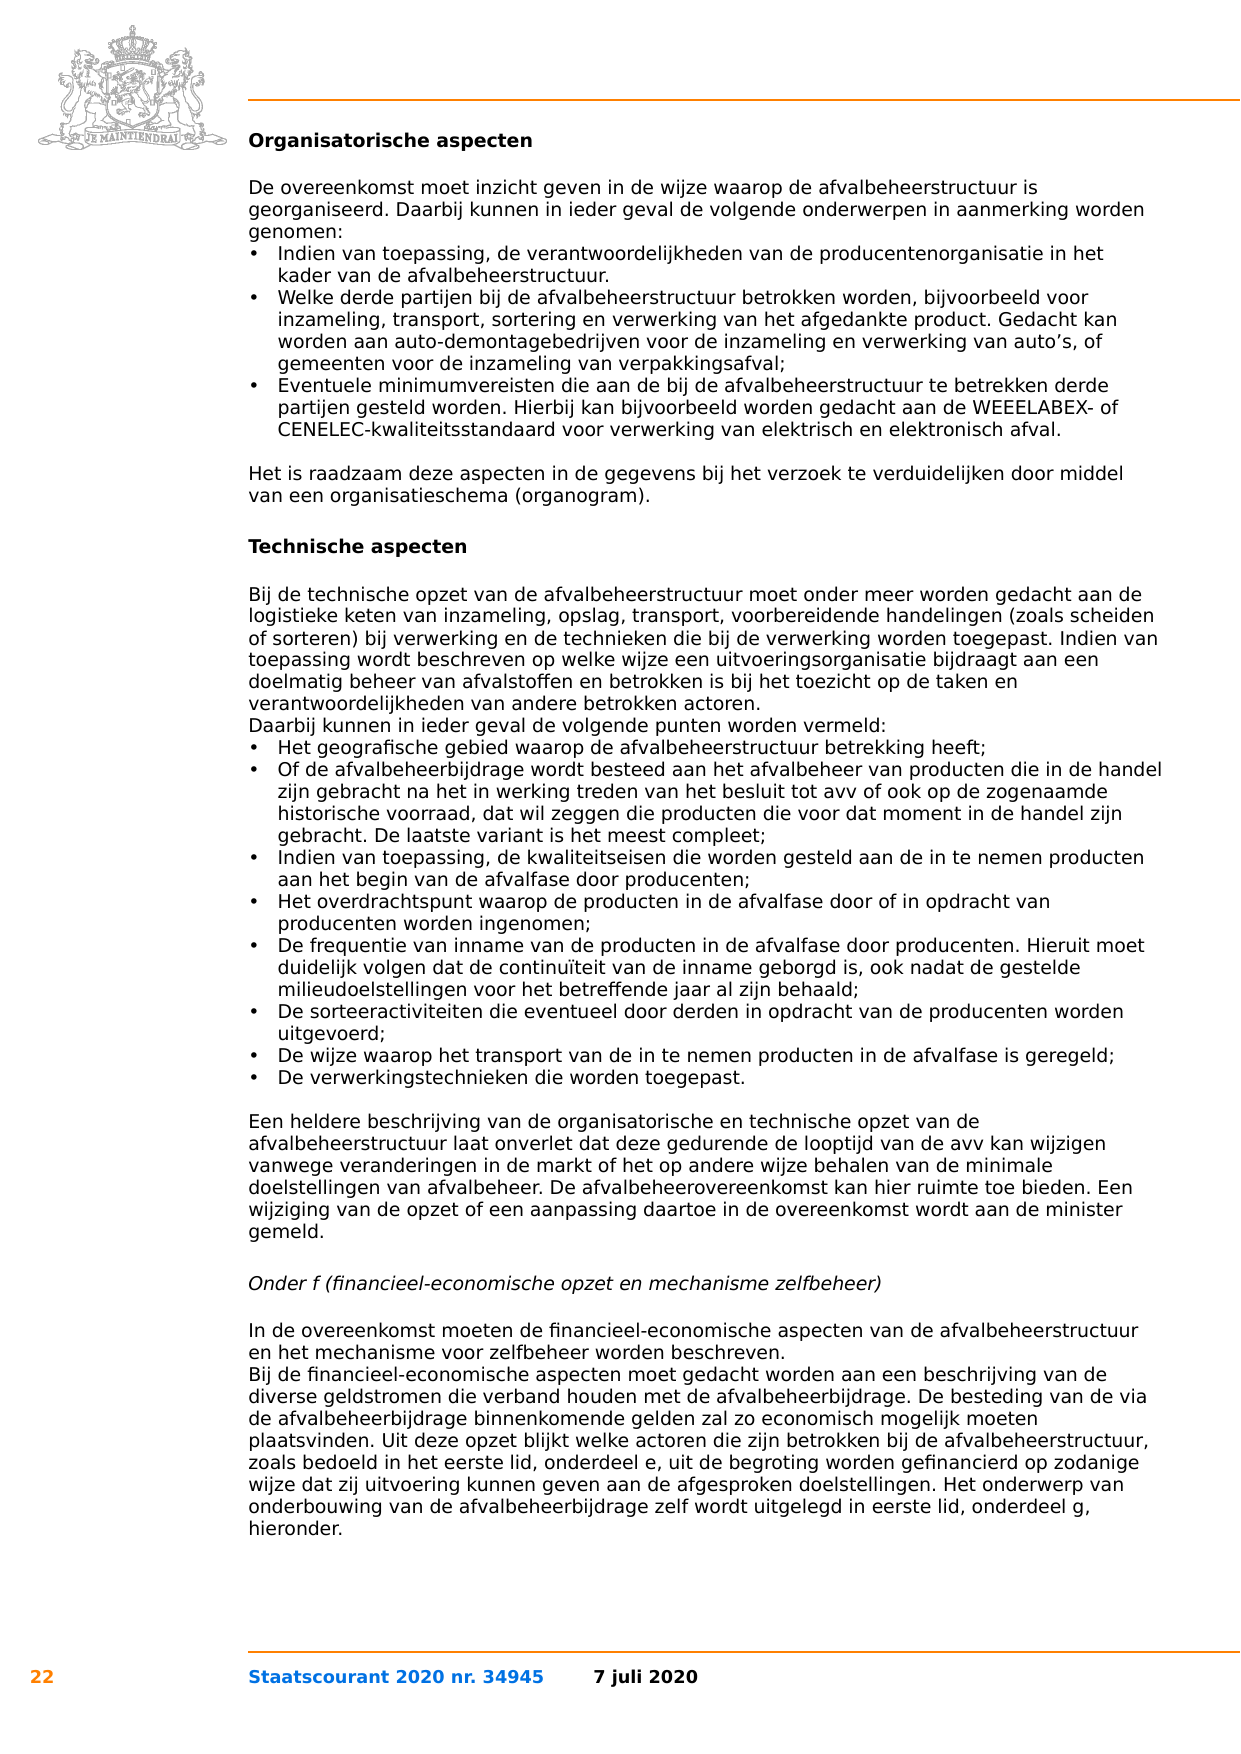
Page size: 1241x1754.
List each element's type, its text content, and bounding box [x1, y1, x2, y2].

text • Indien van toepassing, de verantwoordelijkheden van de producentenorganisatie in het kader van de afvalbeheerstructuur. [248, 243, 1163, 287]
text • De verwerkingstechnieken die worden toegepast. [248, 1067, 1163, 1089]
text • Of de afvalbeheerbijdrage wordt besteed aan het afvalbeheer van producten die in de handel zijn gebracht na het in werking treden van het besluit tot avv of ook op de zogenaamde historische voorraad, dat wil zeggen die producten die voor dat moment in de handel zijn gebracht. De laatste variant is het meest compleet; [248, 759, 1163, 847]
subtitle Organisatorische aspecten [248, 130, 1163, 152]
subtitle Onder f (financieel-economische opzet en mechanisme zelfbeheer) [248, 1273, 1163, 1295]
text Het is raadzaam deze aspecten in de gegevens bij het verzoek te verduidelijken door middel van een organisatieschema (organogram). [248, 462, 1163, 506]
text • Het overdrachtspunt waarop de producten in de afvalfase door of in opdracht van producenten worden ingenomen; [248, 891, 1163, 935]
text De overeenkomst moet inzicht geven in de wijze waarop de afvalbeheerstructuur is georganiseerd. Daarbij kunnen in ieder geval de volgende onderwerpen in aanmerking worden genomen: [248, 177, 1163, 243]
text Bij de financieel-economische aspecten moet gedacht worden aan een beschrijving van de diverse geldstromen die verband houden met de afvalbeheerbijdrage. De besteding van de via de afvalbeheerbijdrage binnenkomende gelden zal zo economisch mogelijk moeten plaatsvinden. Uit deze opzet blijkt welke actoren die zijn betrokken bij de afvalbeheerstructuur, zoals bedoeld in het eerste lid, onderdeel e, uit de begroting worden gefinancierd op zodanige wijze dat zij uitvoering kunnen geven aan de afgesproken doelstellingen. Het onderwerp van onderbouwing van de afvalbeheerbijdrage zelf wordt uitgelegd in eerste lid, onderdeel g, hieronder. [248, 1364, 1163, 1539]
text Daarbij kunnen in ieder geval de volgende punten worden vermeld: [248, 715, 1163, 737]
text In de overeenkomst moeten de financieel-economische aspecten van de afvalbeheerstructuur en het mechanisme voor zelfbeheer worden beschreven. [248, 1320, 1163, 1364]
subtitle Technische aspecten [248, 536, 1163, 558]
text • Indien van toepassing, de kwaliteitseisen die worden gesteld aan de in te nemen producten aan het begin van de afvalfase door producenten; [248, 847, 1163, 891]
text • Welke derde partijen bij de afvalbeheerstructuur betrokken worden, bijvoorbeeld voor inzameling, transport, sortering en verwerking van het afgedankte product. Gedacht kan worden aan auto-demontagebedrijven voor de inzameling en verwerking van auto’s, of gemeenten voor de inzameling van verpakkingsafval; [248, 287, 1163, 375]
text Een heldere beschrijving van de organisatorische en technische opzet van de afvalbeheerstructuur laat onverlet dat deze gedurende de looptijd van de avv kan wijzigen vanwege veranderingen in de markt of het op andere wijze behalen van de minimale doelstellingen van afvalbeheer. De afvalbeheerovereenkomst kan hier ruimte toe bieden. Een wijziging van de opzet of een aanpassing daartoe in de overeenkomst wordt aan de minister gemeld. [248, 1111, 1163, 1243]
text • De frequentie van inname van de producten in de afvalfase door producenten. Hieruit moet duidelijk volgen dat de continuïteit van de inname geborgd is, ook nadat de gestelde milieudoelstellingen voor het betreffende jaar al zijn behaald; [248, 935, 1163, 1001]
text Bij de technische opzet van de afvalbeheerstructuur moet onder meer worden gedacht aan de logistieke keten van inzameling, opslag, transport, voorbereidende handelingen (zoals scheiden of sorteren) bij verwerking en de technieken die bij de verwerking worden toegepast. Indien van toepassing wordt beschreven op welke wijze een uitvoeringsorganisatie bijdraagt aan een doelmatig beheer van afvalstoffen en betrokken is bij het toezicht op de taken en verantwoordelijkheden van andere betrokken actoren. [248, 583, 1163, 715]
text • De wijze waarop het transport van de in te nemen producten in de afvalfase is geregeld; [248, 1045, 1163, 1067]
text • De sorteeractiviteiten die eventueel door derden in opdracht van de producenten worden uitgevoerd; [248, 1001, 1163, 1045]
text • Het geografische gebied waarop de afvalbeheerstructuur betrekking heeft; [248, 737, 1163, 759]
picture [38, 25, 227, 150]
text • Eventuele minimumvereisten die aan de bij de afvalbeheerstructuur te betrekken derde partijen gesteld worden. Hierbij kan bijvoorbeeld worden gedacht aan de WEEELABEX- of CENELEC-kwaliteitsstandaard voor verwerking van elektrisch en elektronisch afval. [248, 375, 1163, 441]
